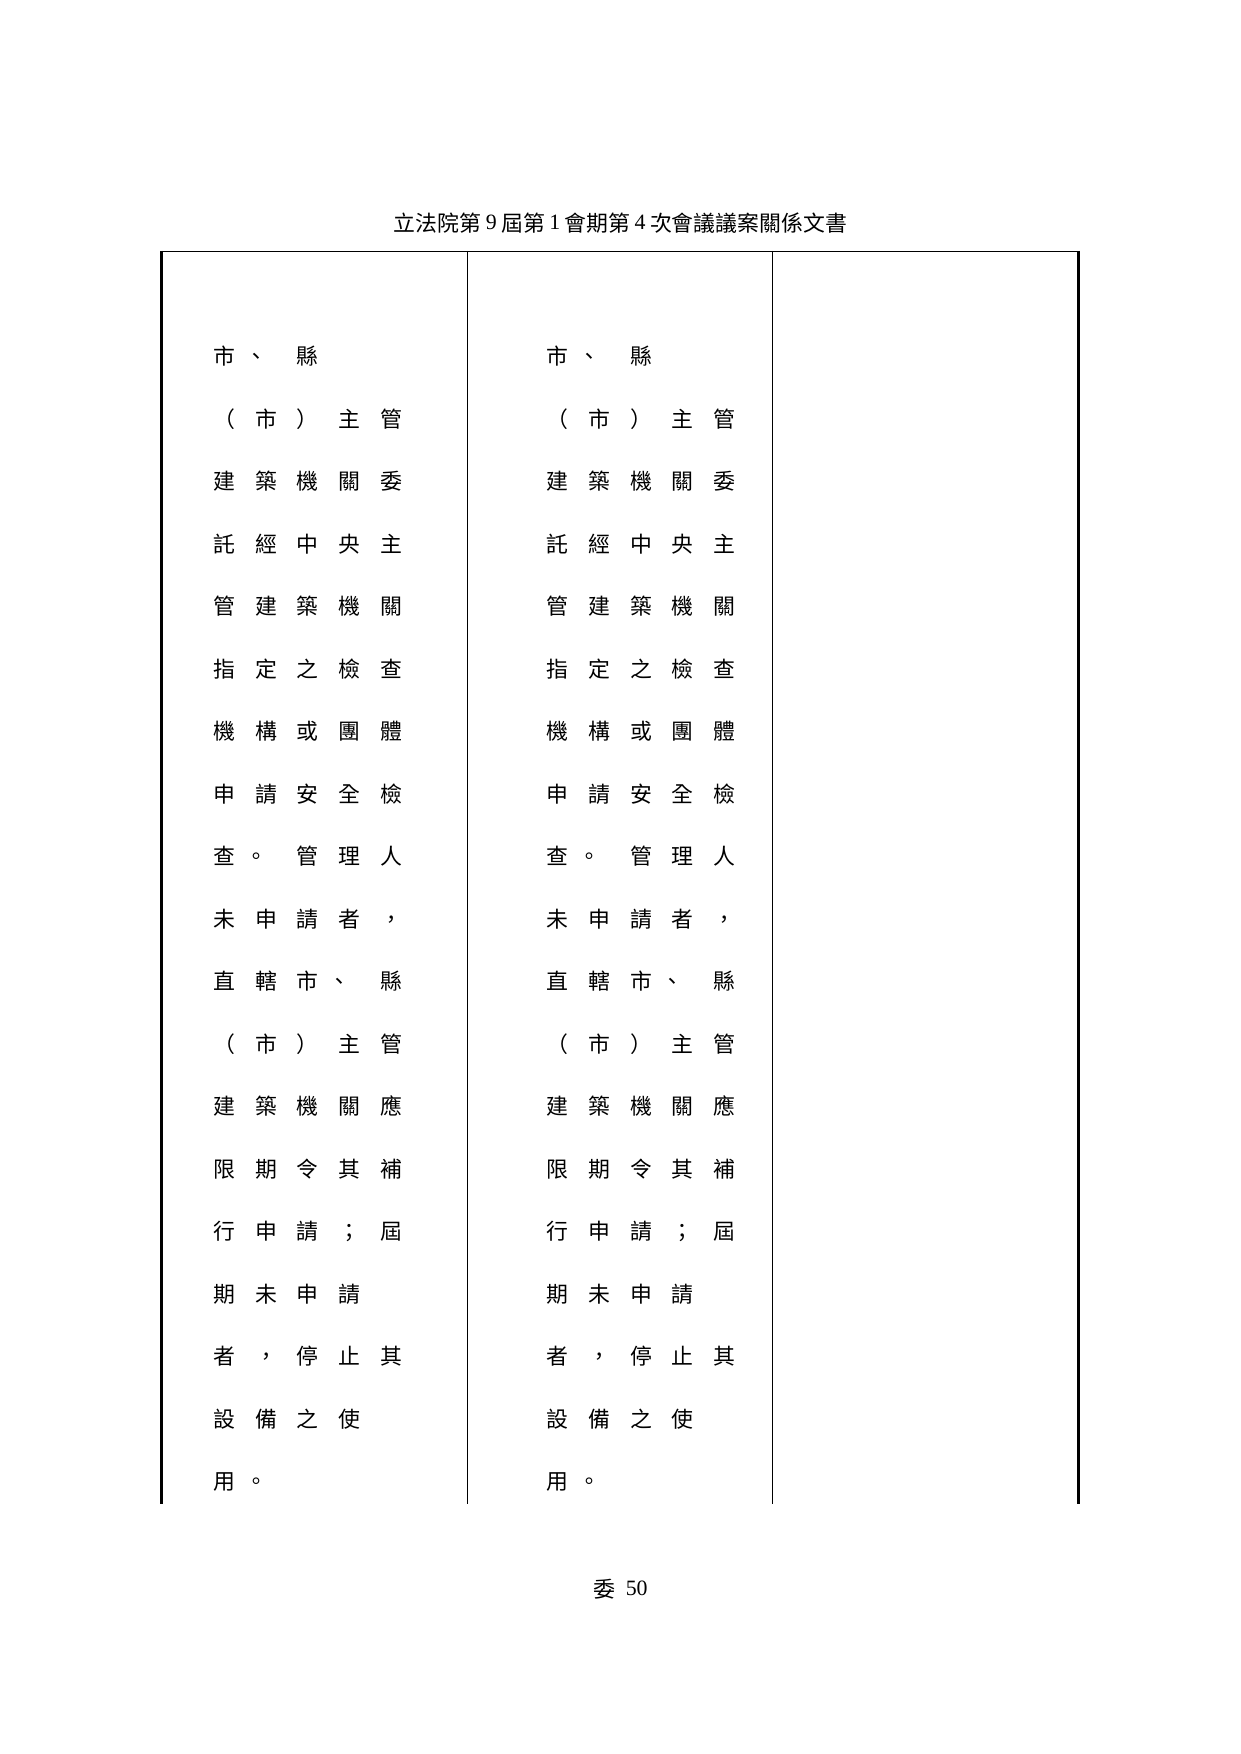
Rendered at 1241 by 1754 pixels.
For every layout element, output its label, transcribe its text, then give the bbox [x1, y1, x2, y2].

table_cell 市、縣（市）主管建築機關委託經中央主管建築機關指定之檢查機構或團體申請安全檢查。管理人未申請者，直轄市、縣（市）主管建築機關應限期令其補行申請；屆期未申請者，停止其設備之使用。 [468, 252, 772, 1504]
table_cell 市、縣（市）主管建築機關委託經中央主管建築機關指定之檢查機構或團體申請安全檢查。管理人未申請者，直轄市、縣（市）主管建築機關應限期令其補行申請；屆期未申請者，停止其設備之使用。 [163, 252, 467, 1504]
table_cell [773, 252, 1077, 1504]
